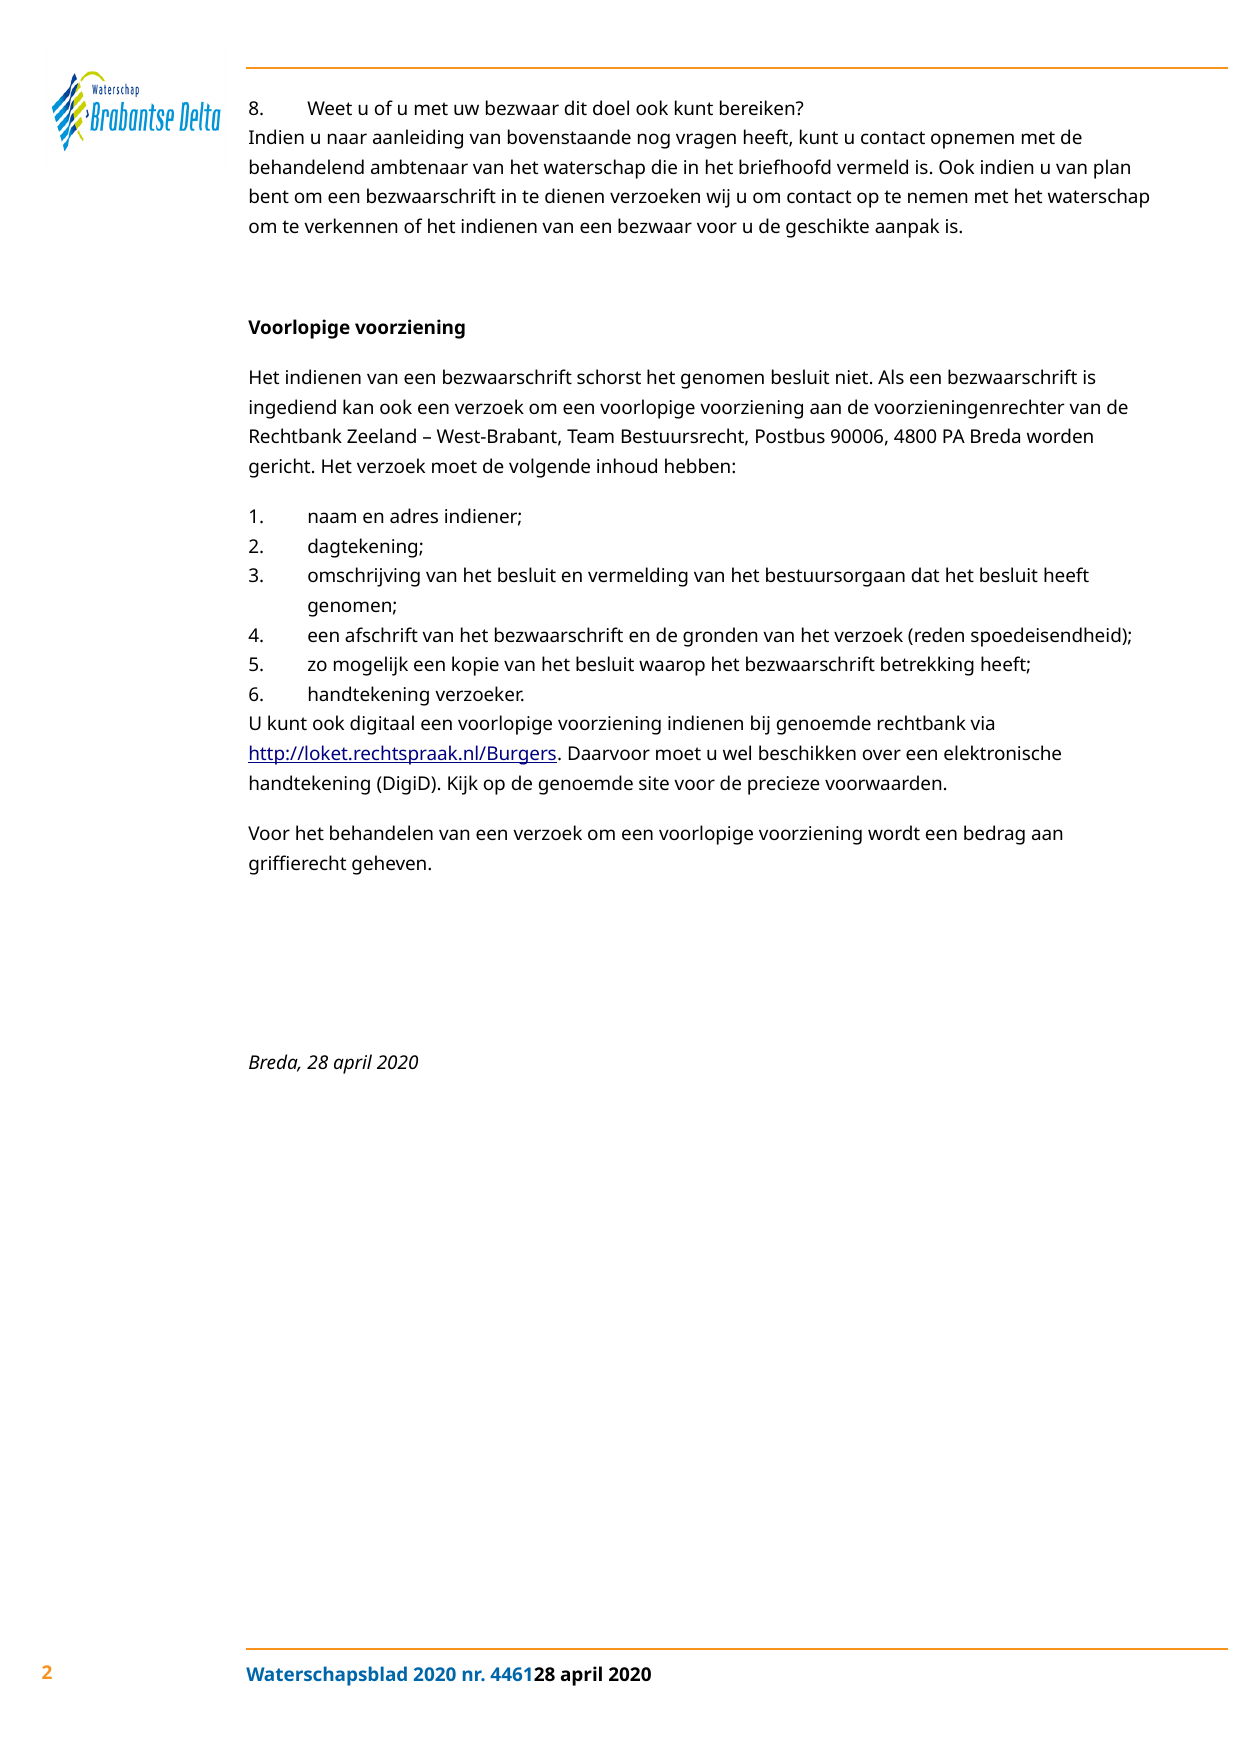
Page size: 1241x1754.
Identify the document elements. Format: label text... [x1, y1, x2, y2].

list een afschrift van het bezwaarschrift en de gronden van het verzoek (reden spoedeisendheid); [248, 622, 1152, 648]
picture [41, 47, 231, 172]
list naam en adres indiener; [248, 503, 1152, 529]
text Indien u naar aanleiding van bovenstaande nog vragen heeft, kunt u contact opnemen met de behandelend ambtenaar van het waterschap die in het briefhoofd vermeld is. Ook indien u van plan bent om een bezwaarschrift in te dienen verzoeken wij u om contact op te nemen met het waterschap om te verkennen of het indienen van een bezwaar voor u de geschikte aanpak is. [248, 124, 1152, 239]
text Voor het behandelen van een verzoek om een voorlopige voorziening wordt een bedrag aan griffierecht geheven. [248, 820, 1152, 876]
text Voorlopige voorziening [248, 314, 1152, 340]
text U kunt ook digitaal een voorlopige voorziening indienen bij genoemde rechtbank via http://loket.rechtspraak.nl/Burgers. Daarvoor moet u wel beschikken over een elektronische handtekening (DigiD). Kijk op de genoemde site voor de precieze voorwaarden. [248, 711, 1152, 796]
text Breda, 28 april 2020 [248, 1049, 1152, 1074]
text Het indienen van een bezwaarschrift schorst het genomen besluit niet. Als een bezwaarschrift is ingediend kan ook een verzoek om een voorlopige voorziening aan de voorzieningenrechter van de Rechtbank Zeeland – West-Brabant, Team Bestuursrecht, Postbus 90006, 4800 PA Breda worden gericht. Het verzoek moet de volgende inhoud hebben: [248, 364, 1152, 479]
list zo mogelijk een kopie van het besluit waarop het bezwaarschrift betrekking heeft; [248, 651, 1152, 677]
list omschrijving van het besluit en vermelding van het bestuursorgaan dat het besluit heeft genomen; [248, 563, 1152, 618]
list handtekening verzoeker. [248, 681, 1152, 707]
list dagtekening; [248, 533, 1152, 559]
list Weet u of u met uw bezwaar dit doel ook kunt bereiken? [248, 95, 1152, 121]
